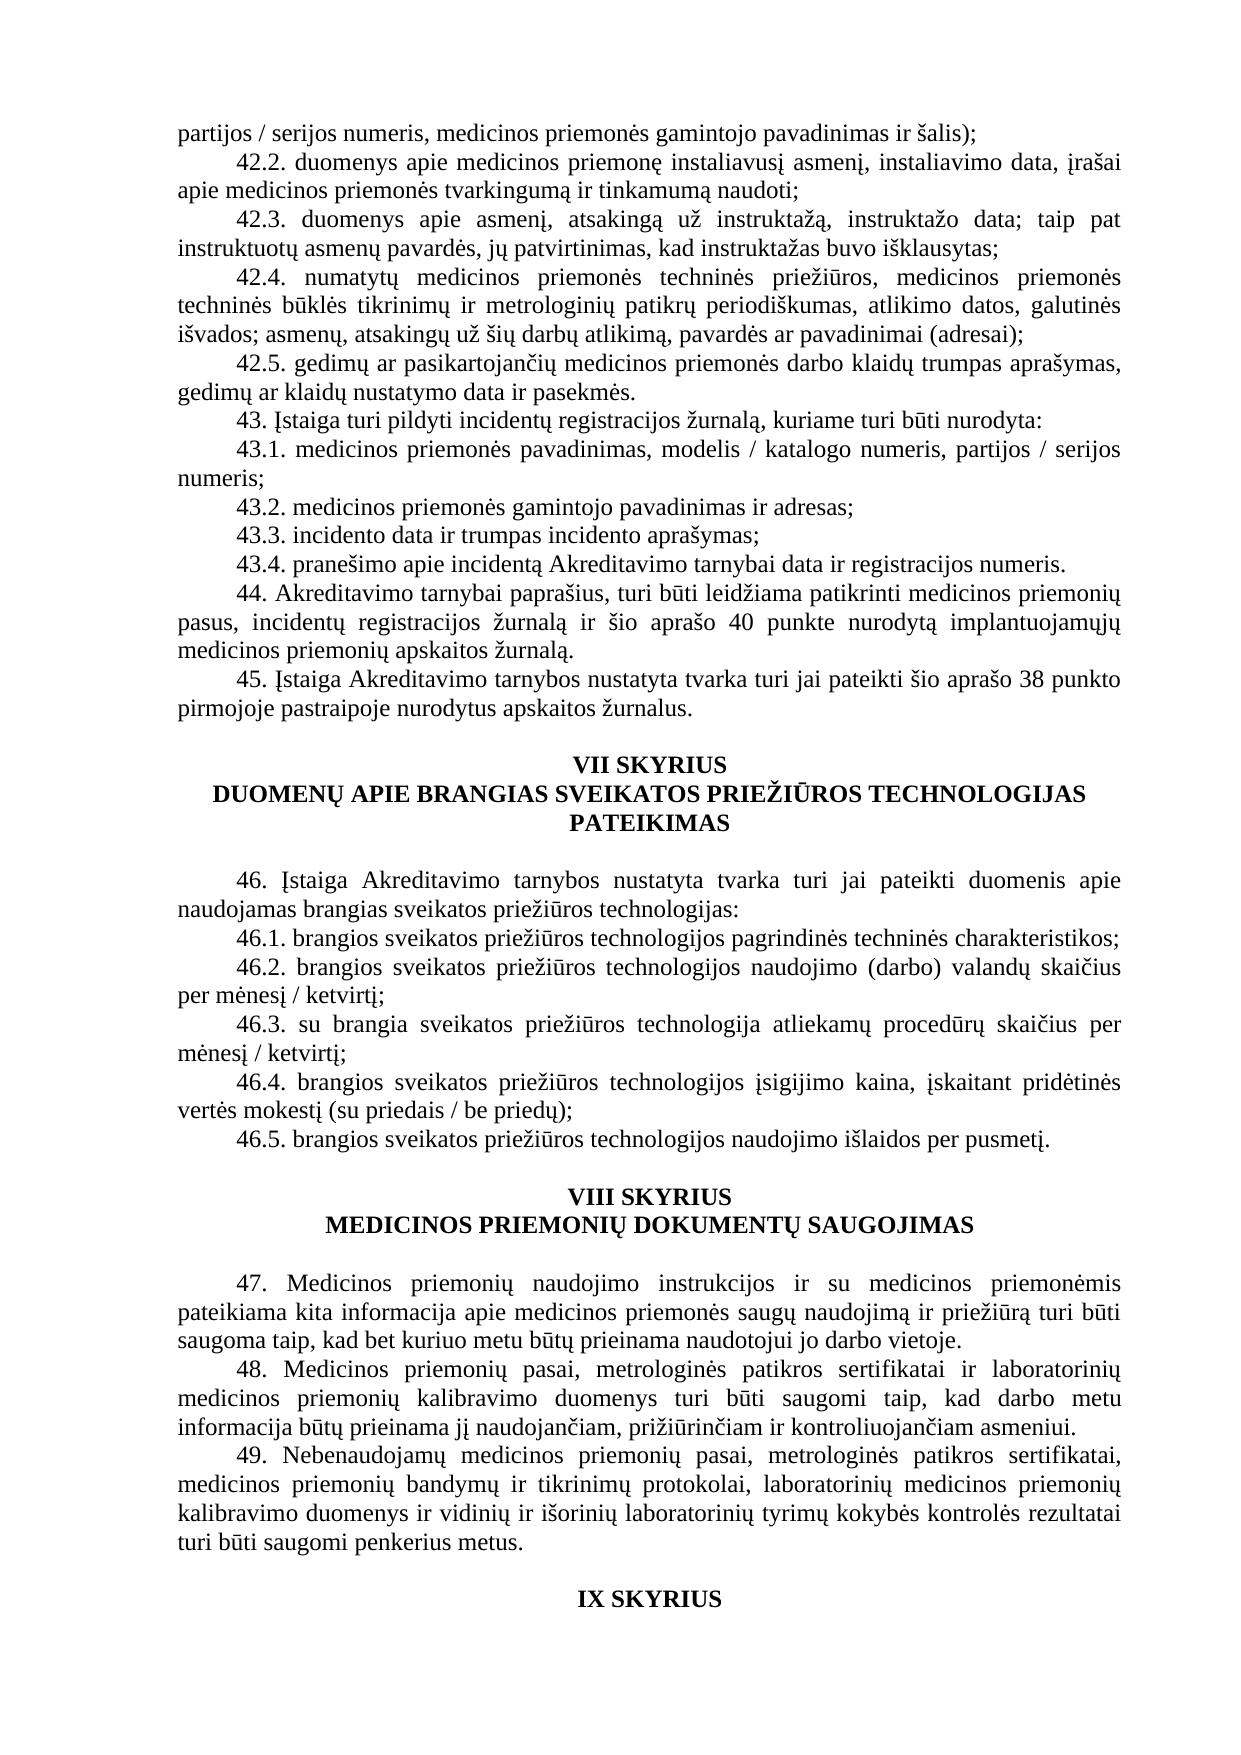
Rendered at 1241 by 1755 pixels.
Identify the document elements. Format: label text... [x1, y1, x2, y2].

text 42.2. duomenys apie medicinos priemonę instaliavusį asmenį, instaliavimo data, įrašai apie medicinos priemonės tvarkingumą ir tinkamumą naudoti; [177, 147, 1122, 204]
text 43.2. medicinos priemonės gamintojo pavadinimas ir adresas; [177, 492, 1122, 521]
text 42.5. gedimų ar pasikartojančių medicinos priemonės darbo klaidų trumpas aprašymas, gedimų ar klaidų nustatymo data ir pasekmės. [177, 348, 1122, 406]
text VII SKYRIUS [177, 751, 1122, 779]
text IX SKYRIUS [177, 1584, 1122, 1613]
text 43.4. pranešimo apie incidentą Akreditavimo tarnybai data ir registracijos numeris. [177, 549, 1122, 578]
text partijos / serijos numeris, medicinos priemonės gamintojo pavadinimas ir šalis); [177, 118, 1122, 147]
text 49. Nebenaudojamų medicinos priemonių pasai, metrologinės patikros sertifikatai, medicinos priemonių bandymų ir tikrinimų protokolai, laboratorinių medicinos priemonių kalibravimo duomenys ir vidinių ir išorinių laboratorinių tyrimų kokybės kontrolės rezultatai turi būti saugomi penkerius metus. [177, 1441, 1122, 1556]
text 45. Įstaiga Akreditavimo tarnybos nustatyta tvarka turi jai pateikti šio aprašo 38 punkto pirmojoje pastraipoje nurodytus apskaitos žurnalus. [177, 664, 1122, 722]
text 47. Medicinos priemonių naudojimo instrukcijos ir su medicinos priemonėmis pateikiama kita informacija apie medicinos priemonės saugų naudojimą ir priežiūrą turi būti saugoma taip, kad bet kuriuo metu būtų prieinama naudotojui jo darbo vietoje. [177, 1268, 1122, 1354]
text 43.3. incidento data ir trumpas incidento aprašymas; [177, 521, 1122, 549]
text 46. Įstaiga Akreditavimo tarnybos nustatyta tvarka turi jai pateikti duomenis apie naudojamas brangias sveikatos priežiūros technologijas: [177, 866, 1122, 923]
text VIII SKYRIUS [177, 1182, 1122, 1211]
text 43.1. medicinos priemonės pavadinimas, modelis / katalogo numeris, partijos / serijos numeris; [177, 434, 1122, 492]
text 46.3. su brangia sveikatos priežiūros technologija atliekamų procedūrų skaičius per mėnesį / ketvirtį; [177, 1009, 1122, 1067]
text 46.2. brangios sveikatos priežiūros technologijos naudojimo (darbo) valandų skaičius per mėnesį / ketvirtį; [177, 952, 1122, 1009]
text 42.3. duomenys apie asmenį, atsakingą už instruktažą, instruktažo data; taip pat instruktuotų asmenų pavardės, jų patvirtinimas, kad instruktažas buvo išklausytas; [177, 204, 1122, 262]
text 42.4. numatytų medicinos priemonės techninės priežiūros, medicinos priemonės techninės būklės tikrinimų ir metrologinių patikrų periodiškumas, atlikimo datos, galutinės išvados; asmenų, atsakingų už šių darbų atlikimą, pavardės ar pavadinimai (adresai); [177, 262, 1122, 348]
text DUOMENŲ APIE BRANGIAS SVEIKATOS PRIEŽIŪROS TECHNOLOGIJAS PATEIKIMAS [177, 779, 1122, 837]
text 44. Akreditavimo tarnybai paprašius, turi būti leidžiama patikrinti medicinos priemonių pasus, incidentų registracijos žurnalą ir šio aprašo 40 punkte nurodytą implantuojamųjų medicinos priemonių apskaitos žurnalą. [177, 578, 1122, 664]
text 46.5. brangios sveikatos priežiūros technologijos naudojimo išlaidos per pusmetį. [177, 1124, 1122, 1153]
text 46.4. brangios sveikatos priežiūros technologijos įsigijimo kaina, įskaitant pridėtinės vertės mokestį (su priedais / be priedų); [177, 1067, 1122, 1124]
text 46.1. brangios sveikatos priežiūros technologijos pagrindinės techninės charakteristikos; [177, 923, 1122, 952]
text MEDICINOS priemonių DOKUMENTŲ SAUGOJIMAS [177, 1211, 1122, 1239]
text 43. Įstaiga turi pildyti incidentų registracijos žurnalą, kuriame turi būti nurodyta: [177, 406, 1122, 434]
text 48. Medicinos priemonių pasai, metrologinės patikros sertifikatai ir laboratorinių medicinos priemonių kalibravimo duomenys turi būti saugomi taip, kad darbo metu informacija būtų prieinama jį naudojančiam, prižiūrinčiam ir kontroliuojančiam asmeniui. [177, 1354, 1122, 1441]
